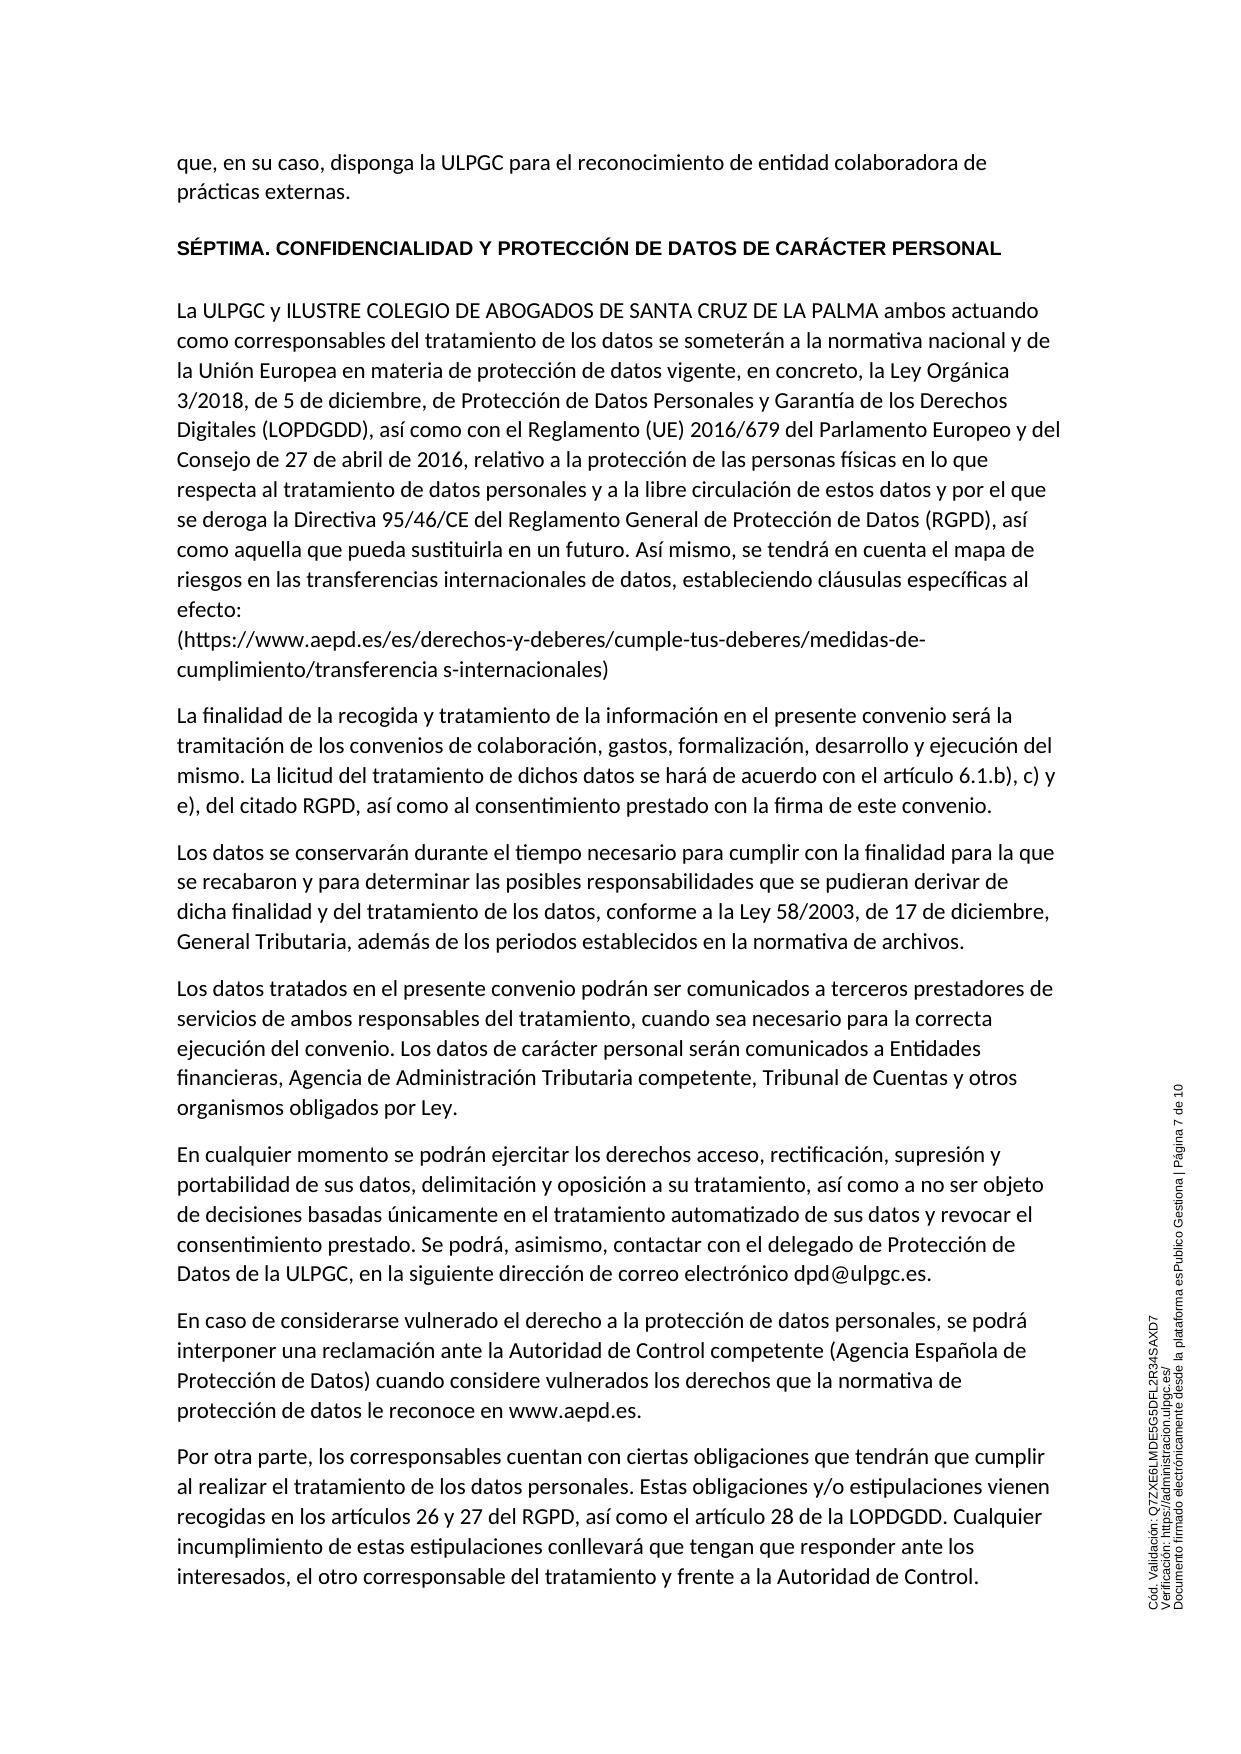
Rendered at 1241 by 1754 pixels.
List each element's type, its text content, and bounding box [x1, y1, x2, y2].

text Los datos tratados en el presente convenio podrán ser comunicados a terceros prestadores de servicios de ambos responsables del tratamiento, cuando sea necesario para la correcta ejecución del convenio. Los datos de carácter personal serán comunicados a Entidades financieras, Agencia de Administración Tributaria competente, Tribunal de Cuentas y otros organismos obligados por Ley. [177, 974, 1063, 1121]
text En cualquier momento se podrán ejercitar los derechos acceso, rectificación, supresión y portabilidad de sus datos, delimitación y oposición a su tratamiento, así como a no ser objeto de decisiones basadas únicamente en el tratamiento automatizado de sus datos y revocar el consentimiento prestado. Se podrá, asimismo, contactar con el delegado de Protección de Datos de la ULPGC, en la siguiente dirección de correo electrónico dpd@ulpgc.es. [177, 1140, 1063, 1288]
text La finalidad de la recogida y tratamiento de la información en el presente convenio será la tramitación de los convenios de colaboración, gastos, formalización, desarrollo y ejecución del mismo. La licitud del tratamiento de dichos datos se hará de acuerdo con el artículo 6.1.b), c) y e), del citado RGPD, así como al consentimiento prestado con la firma de este convenio. [177, 701, 1063, 819]
text Los datos se conservarán durante el tiempo necesario para cumplir con la finalidad para la que se recabaron y para determinar las posibles responsabilidades que se pudieran derivar de dicha finalidad y del tratamiento de los datos, conforme a la Ley 58/2003, de 17 de diciembre, General Tributaria, además de los periodos establecidos en la normativa de archivos. [177, 838, 1063, 955]
text (https://www.aepd.es/es/derechos-y-deberes/cumple-tus-deberes/medidas-de-cumplimiento/transferencia s-internacionales) [177, 625, 1063, 683]
text que, en su caso, disponga la ULPGC para el reconocimiento de entidad colaboradora de prácticas externas. [177, 148, 1063, 206]
text Por otra parte, los corresponsables cuentan con ciertas obligaciones que tendrán que cumplir al realizar el tratamiento de los datos personales. Estas obligaciones y/o estipulaciones vienen recogidas en los artículos 26 y 27 del RGPD, así como el artículo 28 de la LOPDGDD. Cualquier incumplimiento de estas estipulaciones conllevará que tengan que responder ante los interesados, el otro corresponsable del tratamiento y frente a la Autoridad de Control. [177, 1442, 1063, 1590]
subtitle SÉPTIMA. CONFIDENCIALIDAD Y PROTECCIÓN DE DATOS DE CARÁCTER PERSONAL [177, 237, 1063, 259]
text En caso de considerarse vulnerado el derecho a la protección de datos personales, se podrá interponer una reclamación ante la Autoridad de Control competente (Agencia Española de Protección de Datos) cuando considere vulnerados los derechos que la normativa de protección de datos le reconoce en www.aepd.es. [177, 1306, 1063, 1424]
text La ULPGC y ILUSTRE COLEGIO DE ABOGADOS DE SANTA CRUZ DE LA PALMA ambos actuando como corresponsables del tratamiento de los datos se someterán a la normativa nacional y de la Unión Europea en materia de protección de datos vigente, en concreto, la Ley Orgánica 3/2018, de 5 de diciembre, de Protección de Datos Personales y Garantía de los Derechos Digitales (LOPDGDD), así como con el Reglamento (UE) 2016/679 del Parlamento Europeo y del Consejo de 27 de abril de 2016, relativo a la protección de las personas físicas en lo que respecta al tratamiento de datos personales y a la libre circulación de estos datos y por el que se deroga la Directiva 95/46/CE del Reglamento General de Protección de Datos (RGPD), así como aquella que pueda sustituirla en un futuro. Así mismo, se tendrá en cuenta el mapa de riesgos en las transferencias internacionales de datos, estableciendo cláusulas específicas al efecto: [177, 296, 1063, 623]
